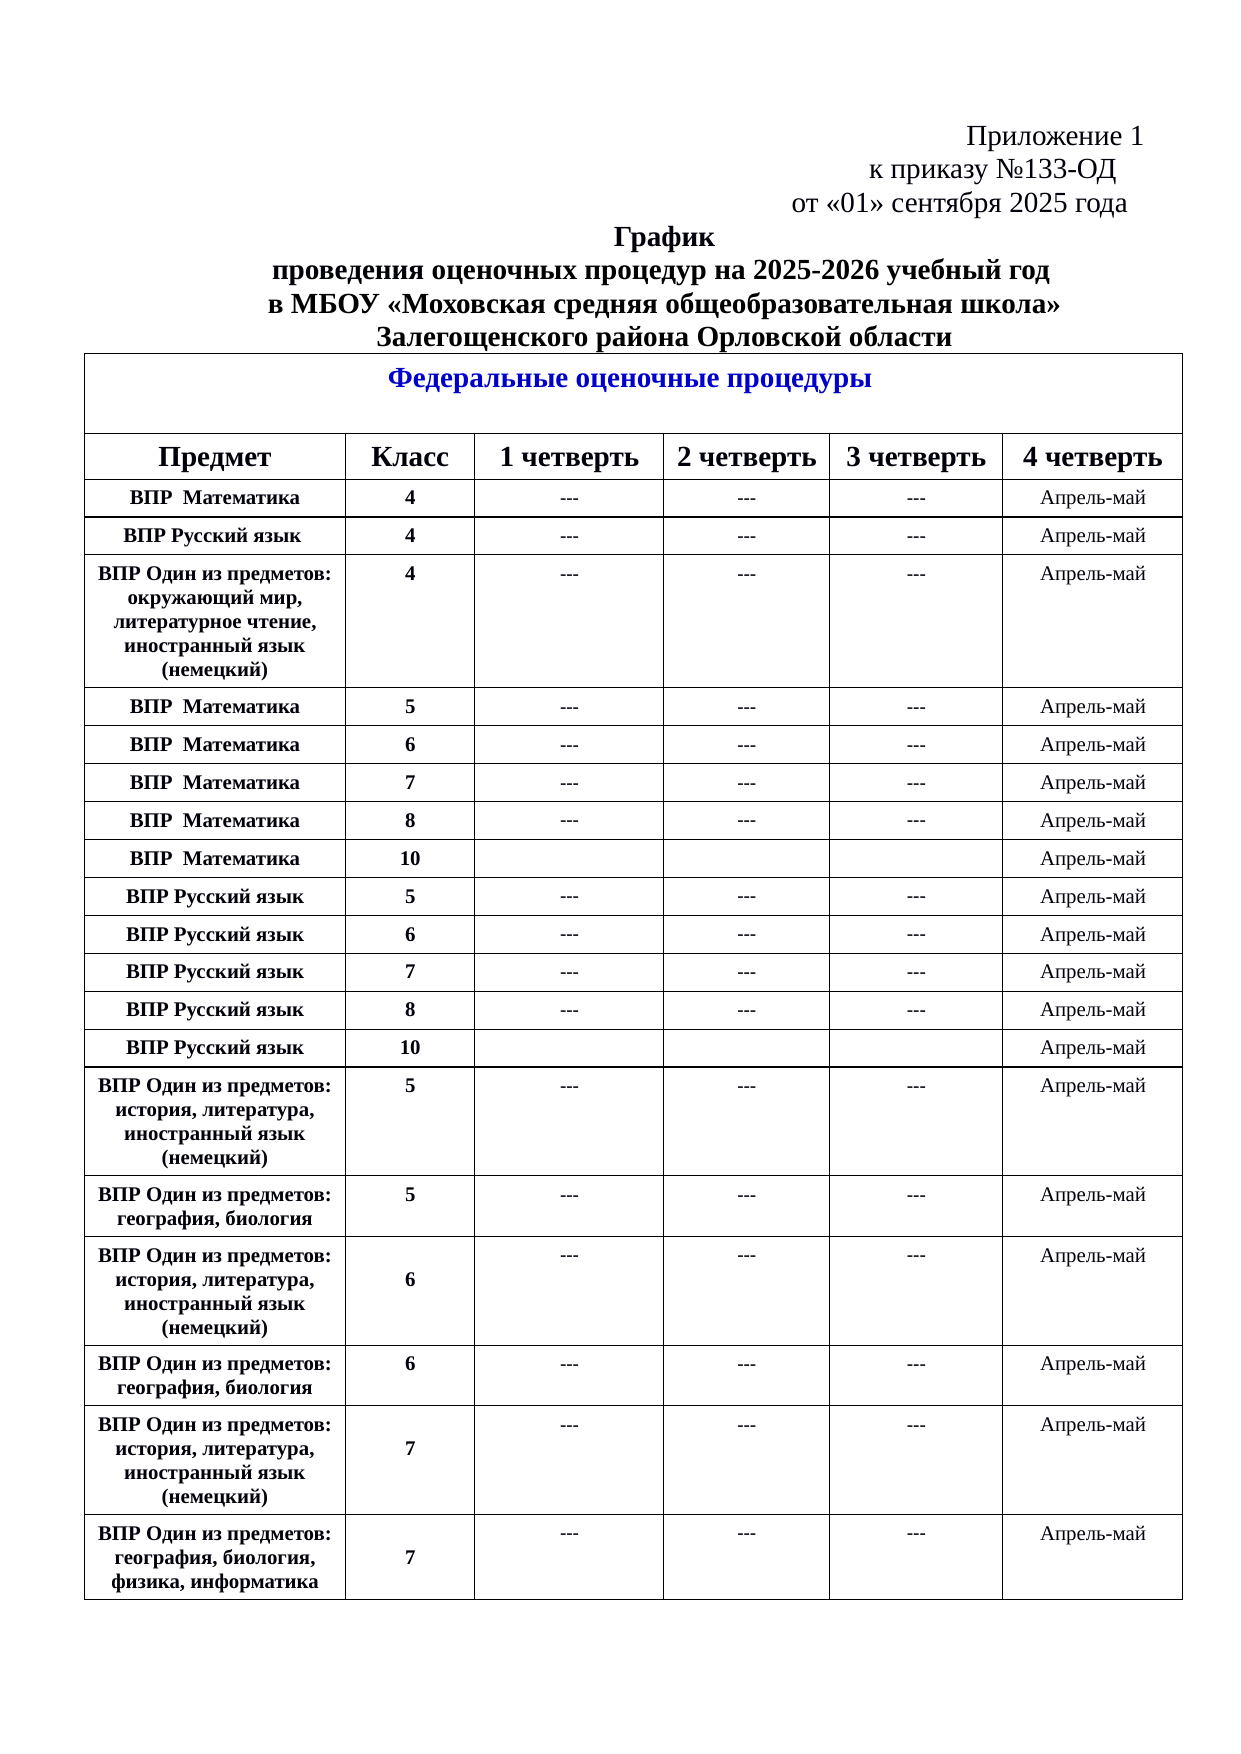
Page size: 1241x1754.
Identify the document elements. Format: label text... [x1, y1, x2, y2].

table_cell --- [475, 764, 663, 801]
table_cell ВПР Русский язык [85, 992, 345, 1028]
table_cell ВПР Математика [85, 726, 345, 763]
text проведения оценочных процедур на 2025-2026 учебный год [177, 252, 1152, 286]
table_cell --- [664, 954, 829, 991]
table_cell 1 четверть [475, 434, 663, 478]
table_cell --- [664, 1346, 829, 1405]
table_cell ВПР Русский язык [85, 1030, 345, 1066]
table_cell --- [830, 954, 1002, 991]
table_cell Апрель-май [1003, 1237, 1182, 1344]
table_cell ВПР Один из предметов: география, биология [85, 1346, 345, 1405]
table_cell --- [830, 764, 1002, 801]
text в МБОУ «Моховская средняя общеобразовательная школа» Залегощенского района Орловской области [177, 286, 1152, 353]
table_cell 8 [346, 992, 474, 1028]
table_cell --- [664, 555, 829, 687]
table_cell Апрель-май [1003, 726, 1182, 763]
table_cell Апрель-май [1003, 480, 1182, 516]
text График [177, 219, 1152, 252]
table_cell 10 [346, 840, 474, 877]
table_cell ВПР Один из предметов: география, биология [85, 1176, 345, 1236]
table_cell --- [664, 1515, 829, 1598]
table_cell --- [664, 688, 829, 725]
table_cell ВПР Один из предметов: окружающий мир, литературное чтение, иностранный язык (немецкий) [85, 555, 345, 687]
table_cell [830, 1030, 1002, 1066]
table_cell 8 [346, 802, 474, 839]
text к приказу №133-ОД [693, 152, 1152, 185]
table_cell [830, 840, 1002, 877]
table_cell --- [664, 1068, 829, 1175]
table_cell --- [830, 916, 1002, 953]
table_cell --- [475, 688, 663, 725]
table_cell Апрель-май [1003, 1515, 1182, 1598]
table_cell --- [475, 555, 663, 687]
table_cell [664, 840, 829, 877]
table_cell --- [664, 1406, 829, 1514]
text Приложение 1 [177, 118, 1152, 152]
table_cell --- [475, 726, 663, 763]
table_cell 6 [346, 726, 474, 763]
table_cell 4 [346, 480, 474, 516]
table_cell 4 [346, 518, 474, 554]
table_cell --- [664, 726, 829, 763]
table_cell --- [664, 480, 829, 516]
table_cell ВПР Математика [85, 480, 345, 516]
table_cell --- [664, 1176, 829, 1236]
table_cell --- [830, 1068, 1002, 1175]
table_cell --- [475, 1346, 663, 1405]
table_cell ВПР Математика [85, 764, 345, 801]
table_header Федеральные оценочные процедуры [85, 354, 1182, 432]
table_cell 6 [346, 1237, 474, 1344]
table_cell ВПР Один из предметов: история, литература, иностранный язык (немецкий) [85, 1406, 345, 1514]
table_cell --- [475, 518, 663, 554]
table_cell --- [475, 802, 663, 839]
table_cell --- [830, 802, 1002, 839]
table_cell 5 [346, 1068, 474, 1175]
table_cell Апрель-май [1003, 1030, 1182, 1066]
table_cell Апрель-май [1003, 840, 1182, 877]
table_cell ВПР Русский язык [85, 878, 345, 915]
table_cell --- [830, 992, 1002, 1028]
table_cell 5 [346, 688, 474, 725]
table_cell --- [664, 992, 829, 1028]
table_cell --- [475, 1515, 663, 1598]
table_cell 7 [346, 954, 474, 991]
table_cell --- [475, 954, 663, 991]
table_cell --- [830, 555, 1002, 687]
table_cell Апрель-май [1003, 954, 1182, 991]
table_cell --- [830, 726, 1002, 763]
table_cell 4 четверть [1003, 434, 1182, 478]
table_cell [664, 1030, 829, 1066]
table_cell --- [830, 1406, 1002, 1514]
table_cell Апрель-май [1003, 1176, 1182, 1236]
table_cell --- [475, 1068, 663, 1175]
table_cell 7 [346, 1515, 474, 1598]
table_cell --- [475, 878, 663, 915]
table_cell 4 [346, 555, 474, 687]
table_cell 6 [346, 916, 474, 953]
table_cell --- [830, 1515, 1002, 1598]
table_cell Апрель-май [1003, 688, 1182, 725]
table_cell --- [830, 1237, 1002, 1344]
table_cell [475, 1030, 663, 1066]
table_cell --- [664, 1237, 829, 1344]
table_cell --- [475, 992, 663, 1028]
table_cell --- [664, 518, 829, 554]
table_cell ВПР Русский язык [85, 518, 345, 554]
table_cell --- [664, 764, 829, 801]
table_cell --- [830, 1176, 1002, 1236]
table_cell --- [475, 480, 663, 516]
table_cell 2 четверть [664, 434, 829, 478]
table_cell --- [475, 1237, 663, 1344]
table_cell --- [475, 916, 663, 953]
table_cell ВПР Русский язык [85, 916, 345, 953]
table_cell Предмет [85, 434, 345, 478]
table_cell 3 четверть [830, 434, 1002, 478]
table_cell ВПР Один из предметов: история, литература, иностранный язык (немецкий) [85, 1237, 345, 1344]
table_cell --- [664, 916, 829, 953]
table_cell 7 [346, 1406, 474, 1514]
table_cell --- [830, 688, 1002, 725]
table_cell 5 [346, 878, 474, 915]
table_cell ВПР Математика [85, 802, 345, 839]
table_cell Апрель-май [1003, 518, 1182, 554]
table_cell --- [664, 878, 829, 915]
table_cell Апрель-май [1003, 1068, 1182, 1175]
table_cell --- [830, 518, 1002, 554]
table_cell ВПР Один из предметов: история, литература, иностранный язык (немецкий) [85, 1068, 345, 1175]
table_cell 10 [346, 1030, 474, 1066]
table_cell ВПР Математика [85, 688, 345, 725]
table_cell --- [664, 802, 829, 839]
table_cell ВПР Один из предметов: география, биология, физика, информатика [85, 1515, 345, 1598]
table_cell Класс [346, 434, 474, 478]
text от «01» сентября 2025 года [693, 185, 1152, 219]
table_cell Апрель-май [1003, 764, 1182, 801]
table_cell 7 [346, 764, 474, 801]
table_cell Апрель-май [1003, 992, 1182, 1028]
table_cell Апрель-май [1003, 878, 1182, 915]
table_cell --- [475, 1406, 663, 1514]
table_cell 5 [346, 1176, 474, 1236]
table_cell Апрель-май [1003, 802, 1182, 839]
table_cell --- [830, 878, 1002, 915]
table_cell ВПР Русский язык [85, 954, 345, 991]
table_cell Апрель-май [1003, 555, 1182, 687]
table_cell 6 [346, 1346, 474, 1405]
table_cell Апрель-май [1003, 1406, 1182, 1514]
table_cell ВПР Математика [85, 840, 345, 877]
table_cell Апрель-май [1003, 916, 1182, 953]
table_cell --- [475, 1176, 663, 1236]
table_cell [475, 840, 663, 877]
table_cell --- [830, 1346, 1002, 1405]
table_cell --- [830, 480, 1002, 516]
table_cell Апрель-май [1003, 1346, 1182, 1405]
